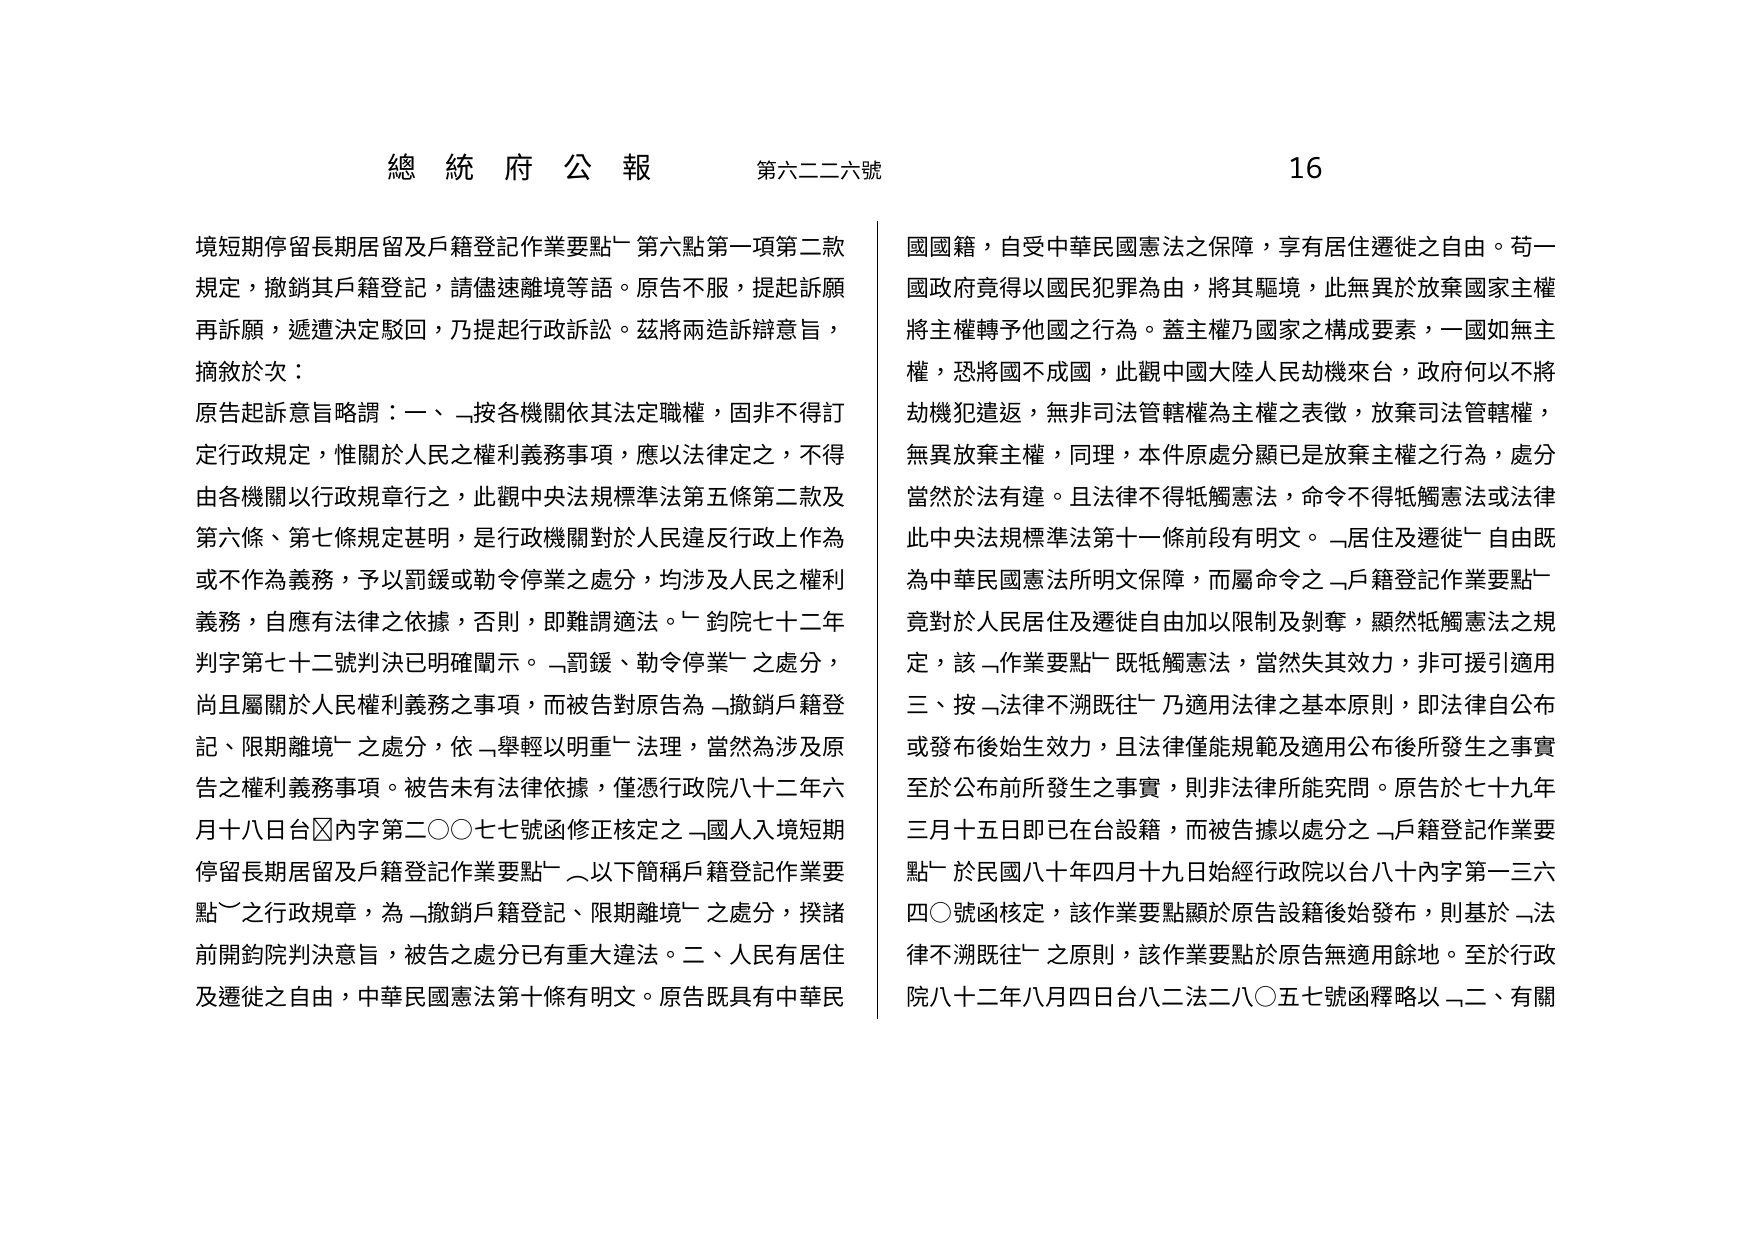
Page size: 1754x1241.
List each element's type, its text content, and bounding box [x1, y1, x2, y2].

text 緣原告於民國七十八年十二月十八日自香港來台觀光，旋以準備投資為由申請在台定居，經被告准予申報戶籍並發給七九入字第六二○○八三九五號定居申請書副本；原告並於七十九年三月十五日持該定居申請書副本向台北市文山區戶政事務所辦妥戶籍登記。嗣內政部警政署刑事警察局報經被告以八十二年十月七日境忠字第三四七三九號書函致原告略以其在港涉案，依﹁國人入境短期停留長期居留及戶籍登記作業要點﹂第六點第一項第二款規定，撤銷其戶籍登記，請儘速離境等語。原告不服，提起訴願、再訴願，遞遭決定駁回，乃提起行政訴訟。茲將兩造訴辯意旨，摘敘於次： [195, 222, 847, 388]
text 原告起訴意旨略謂：一、﹁按各機關依其法定職權，固非不得訂定行政規定，惟關於人民之權利義務事項，應以法律定之，不得由各機關以行政規章行之，此觀中央法規標準法第五條第二款及第六條、第七條規定甚明，是行政機關對於人民違反行政上作為或不作為義務，予以罰鍰或勒令停業之處分，均涉及人民之權利義務，自應有法律之依據，否則，即難謂適法。﹂鈞院七十二年判字第七十二號判決已明確闡示。﹁罰鍰、勒令停業﹂之處分，尚且屬關於人民權利義務之事項，而被告對原告為﹁撤銷戶籍登記、限期離境﹂之處分，依﹁舉輕以明重﹂法理，當然為涉及原告之權利義務事項。被告未有法律依據，僅憑行政院八十二年六月十八日台內字第二○○七七號函修正核定之﹁國人入境短期停留長期居留及戶籍登記作業要點﹂︵以下簡稱戶籍登記作業要點︶之行政規章，為﹁撤銷戶籍登記、限期離境﹂之處分，揆諸前開鈞院判決意旨，被告之處分已有重大違法。二、人民有居住及遷徙之自由，中華民國憲法第十條有明文。原告既具有中華民國國籍，自受中華民國憲法之保障，享有居住遷徙之自由。苟一國政府竟得以國民犯罪為由，將其驅境，此無異於放棄國家主權，將主權轉予他國之行為。蓋主權乃國家之構成要素，一國如無主權，恐將國不成國，此觀中國大陸人民劫機來台，政府何以不將劫機犯遣返，無非司法管轄權為主權之表徵，放棄司法管轄權，無異放棄主權，同理，本件原處分顯已是放棄主權之行為，處分當然於法有違。且法律不得牴觸憲法，命令不得牴觸憲法或法律，此中央法規標準法第十一條前段有明文。﹁居住及遷徙﹂自由既為中華民國憲法所明文保障，而屬命令之﹁戶籍登記作業要點﹂竟對於人民居住及遷徙自由加以限制及剝奪，顯然牴觸憲法之規定，該﹁作業要點﹂既牴觸憲法，當然失其效力，非可援引適用。三、按﹁法律不溯既往﹂乃適用法律之基本原則，即法律自公布或發布後始生效力，且法律僅能規範及適用公布後所發生之事實，至於公布前所發生之事實，則非法律所能究問。原告於七十九年三月十五日即已在台設籍，而被告據以處分之﹁戶籍登記作業要點﹂於民國八十年四月十九日始經行政院以台八十內字第一三六四○號函核定，該作業要點顯於原告設籍後始發布，則基於﹁法律不溯既往﹂之原則，該作業要點於原告無適用餘地。至於行政院八十二年八月四日台八二法二八○五七號函釋略以﹁二、有關單位會商結論：八十年六月一日﹃國人入境短期停留長期居留及戶籍登記作業要點﹄施行後，渠等人員於香港既曾有犯罪紀錄之事由，縱其設籍於八十年五月三十一日以前，參照鈞院六十二年判字第二六九號、六十三年判字第一○七號及六十九年判字第三四五號判例之意旨，自得依上開要點第六點第二項規定，予以撤銷戶籍登記，並限期離境﹂，顯然誤解鈞院判例要旨之真意，以鈞院六十二年判字第二六九號判例謂：﹁原告無照經營藥業，雖始於藥物藥商管理法公布施行之前，然該法施行後原告仍繼續經營藥業。被告官署，所處罰者為其在該法施行後之違章行為，自不生溯及既往與否之問題。﹂判例意旨明確揭示﹁法律不溯既往﹂之原則，且案例中所處罰者乃藥物藥商管理法施行後之違章﹁行為﹂，至於施行前之無照營業，則不在處罰之列。而本件原告於七十九年三月十五日完成戶籍登記，其後所存在戶籍登記乃﹁狀態﹂之繼續，而非﹁行為﹂之繼續，所謂﹁戶籍登記作業要點﹂於八十年四月十九日始施行，已遠在原告設籍登記後一年有餘，原告於﹁作業要點﹂施行後，並無任何違反該﹁作業要點﹂之規定，則何能溯及既往撤銷原告之戶籍登記及驅逐出境，被告嚴重違反﹁法律不溯既往﹂之原則。四、退一步言，﹁戶籍登記作業要點﹂於民國八十年四月二十九日施行時，始於第六點第一項第三款規定：﹁曾有犯罪紀錄者，應不予許可，並撤銷其居留許可及限期離境﹂，同點第二項規定：﹁前項各款人民如已辦妥戶籍登記者，得予撤銷，並限期離境。﹂依法解釋之理論，前開第六點第二項係緊接同點第一項而來，而第六點第一項既於﹁戶籍登記作業要點﹂八十年四月二十九日修正始增列，當然意指國人於該﹁作業要點﹂施行後，辦理戶籍登記而查有犯罪紀錄者，始能依同點第二項予以撤銷戶籍登記，非可擴張解釋為凡有犯罪紀錄者，無論何時辦妥戶籍登記，皆得以撤銷戶籍登記。蓋苟依如此解釋，試問國人於民國七十年辦理戶籍登記者，如有犯罪紀錄者，是否仍應予撤銷戶籍登記？民國五十年辦妥戶籍登記者，仍否應予撤銷？果真如此，則天下大亂矣！法律之安定性何在？中央法規標準法第十三條規定：﹁法規明定自公布或發布日施行者，自公布或發布之日起算至第三日起發生效力﹂，豈非成為贅文，中央法規標準法當可廢除矣！五、再訴願決定理由謂：﹁原告在香港涉嫌以強暴脅迫手段使銀行高級職員偽造假帳，並提供信用貸款提高貸款額度，使得經營高利貸公司，現為香港法院通緝中，另復涉嫌教唆殺人，由香港警方偵辦中，有內政部警政署刑事警察局八十二年九月二十一日刑際字第一一三九七號函附原處分機關卷可稽，且為再訴願人︵指原告︶所不否認，足見再訴願決定有前作業要點第六點規定之情形﹂云云。惟原告於刑事警察局僅不否認香港警方在偵辦原告而已，並非承認有香港警方所謂之﹁犯罪事實﹂，原告在香港曾舉發警察貪贓枉法情事，致得罪香港警方，港府警察千方百計羅織犯罪事實，故入原告於罪。原告為一善良百姓，未曾有何犯罪情事，所謂﹁犯罪紀錄﹂，純係香港警方所構陷。況所謂﹁犯罪事實﹂亦僅在香港警方偵辦中，既未經有罪確定判決，何謂原告有犯罪紀錄？豈非任何祇須有犯罪嫌疑即有犯罪紀錄？六、按人民因中央或地方機關之違法行政處分，認為損害其權利，經依訴願法提起再訴願而不服其決定，得向行政法院提起行政訴訟，此行政訴訟法第一條第一項有明文。查被告所為﹁撤銷戶籍，限期離境﹂之處分，猶古代所謂﹁放逐﹂，對原告人身權利影響何其重大，被告據以處分原告之﹁戶籍登記作業要點﹂，非惟已違反中華民國憲法第十條保障居住、遷徙之自由，且違反中央法規標準法第五條第二款關於人民權利義務者應以法律定之規定，尤有甚者，被告之解釋適用﹁戶籍登記作業要點﹂嚴重悖反﹁法律不溯既往﹂之普遍性原則，非法剝奪原告既得權利之﹁狀態﹂，而訴願、再訴願決定昧於事實，誤解法令，未就被告之違法處分予以糾正，尚且援引鈞院判例，故為曲解判例之真意，以迴護被告之違法錯誤處分，對原告之訴願、再訴願理由置之不論，未予臚陳何以不採理由，認事用法顯有重大違誤，請均予撤銷，以保權益等語。 [195, 388, 847, 1013]
text 原告起訴意旨略謂：一、﹁按各機關依其法定職權，固非不得訂定行政規定，惟關於人民之權利義務事項，應以法律定之，不得由各機關以行政規章行之，此觀中央法規標準法第五條第二款及第六條、第七條規定甚明，是行政機關對於人民違反行政上作為或不作為義務，予以罰鍰或勒令停業之處分，均涉及人民之權利義務，自應有法律之依據，否則，即難謂適法。﹂鈞院七十二年判字第七十二號判決已明確闡示。﹁罰鍰、勒令停業﹂之處分，尚且屬關於人民權利義務之事項，而被告對原告為﹁撤銷戶籍登記、限期離境﹂之處分，依﹁舉輕以明重﹂法理，當然為涉及原告之權利義務事項。被告未有法律依據，僅憑行政院八十二年六月十八日台內字第二○○七七號函修正核定之﹁國人入境短期停留長期居留及戶籍登記作業要點﹂︵以下簡稱戶籍登記作業要點︶之行政規章，為﹁撤銷戶籍登記、限期離境﹂之處分，揆諸前開鈞院判決意旨，被告之處分已有重大違法。二、人民有居住及遷徙之自由，中華民國憲法第十條有明文。原告既具有中華民國國籍，自受中華民國憲法之保障，享有居住遷徙之自由。苟一國政府竟得以國民犯罪為由，將其驅境，此無異於放棄國家主權，將主權轉予他國之行為。蓋主權乃國家之構成要素，一國如無主權，恐將國不成國，此觀中國大陸人民劫機來台，政府何以不將劫機犯遣返，無非司法管轄權為主權之表徵，放棄司法管轄權，無異放棄主權，同理，本件原處分顯已是放棄主權之行為，處分當然於法有違。且法律不得牴觸憲法，命令不得牴觸憲法或法律，此中央法規標準法第十一條前段有明文。﹁居住及遷徙﹂自由既為中華民國憲法所明文保障，而屬命令之﹁戶籍登記作業要點﹂竟對於人民居住及遷徙自由加以限制及剝奪，顯然牴觸憲法之規定，該﹁作業要點﹂既牴觸憲法，當然失其效力，非可援引適用。三、按﹁法律不溯既往﹂乃適用法律之基本原則，即法律自公布或發布後始生效力，且法律僅能規範及適用公布後所發生之事實，至於公布前所發生之事實，則非法律所能究問。原告於七十九年三月十五日即已在台設籍，而被告據以處分之﹁戶籍登記作業要點﹂於民國八十年四月十九日始經行政院以台八十內字第一三六四○號函核定，該作業要點顯於原告設籍後始發布，則基於﹁法律不溯既往﹂之原則，該作業要點於原告無適用餘地。至於行政院八十二年八月四日台八二法二八○五七號函釋略以﹁二、有關單位會商結論：八十年六月一日﹃國人入境短期停留長期居留及戶籍登記作業要點﹄施行後，渠等人員於香港既曾有犯罪紀錄之事由，縱其設籍於八十年五月三十一日以前，參照鈞院六十二年判字第二六九號、六十三年判字第一○七號及六十九年判字第三四五號判例之意旨，自得依上開要點第六點第二項規定，予以撤銷戶籍登記，並限期離境﹂，顯然誤解鈞院判例要旨之真意，以鈞院六十二年判字第二六九號判例謂：﹁原告無照經營藥業，雖始於藥物藥商管理法公布施行之前，然該法施行後原告仍繼續經營藥業。被告官署，所處罰者為其在該法施行後之違章行為，自不生溯及既往與否之問題。﹂判例意旨明確揭示﹁法律不溯既往﹂之原則，且案例中所處罰者乃藥物藥商管理法施行後之違章﹁行為﹂，至於施行前之無照營業，則不在處罰之列。而本件原告於七十九年三月十五日完成戶籍登記，其後所存在戶籍登記乃﹁狀態﹂之繼續，而非﹁行為﹂之繼續，所謂﹁戶籍登記作業要點﹂於八十年四月十九日始施行，已遠在原告設籍登記後一年有餘，原告於﹁作業要點﹂施行後，並無任何違反該﹁作業要點﹂之規定，則何能溯及既往撤銷原告之戶籍登記及驅逐出境，被告嚴重違反﹁法律不溯既往﹂之原則。四、退一步言，﹁戶籍登記作業要點﹂於民國八十年四月二十九日施行時，始於第六點第一項第三款規定：﹁曾有犯罪紀錄者，應不予許可，並撤銷其居留許可及限期離境﹂，同點第二項規定：﹁前項各款人民如已辦妥戶籍登記者，得予撤銷，並限期離境。﹂依法解釋之理論，前開第六點第二項係緊接同點第一項而來，而第六點第一項既於﹁戶籍登記作業要點﹂八十年四月二十九日修正始增列，當然意指國人於該﹁作業要點﹂施行後，辦理戶籍登記而查有犯罪紀錄者，始能依同點第二項予以撤銷戶籍登記，非可擴張解釋為凡有犯罪紀錄者，無論何時辦妥戶籍登記，皆得以撤銷戶籍登記。蓋苟依如此解釋，試問國人於民國七十年辦理戶籍登記者，如有犯罪紀錄者，是否仍應予撤銷戶籍登記？民國五十年辦妥戶籍登記者，仍否應予撤銷？果真如此，則天下大亂矣！法律之安定性何在？中央法規標準法第十三條規定：﹁法規明定自公布或發布日施行者，自公布或發布之日起算至第三日起發生效力﹂，豈非成為贅文，中央法規標準法當可廢除矣！五、再訴願決定理由謂：﹁原告在香港涉嫌以強暴脅迫手段使銀行高級職員偽造假帳，並提供信用貸款提高貸款額度，使得經營高利貸公司，現為香港法院通緝中，另復涉嫌教唆殺人，由香港警方偵辦中，有內政部警政署刑事警察局八十二年九月二十一日刑際字第一一三九七號函附原處分機關卷可稽，且為再訴願人︵指原告︶所不否認，足見再訴願決定有前作業要點第六點規定之情形﹂云云。惟原告於刑事警察局僅不否認香港警方在偵辦原告而已，並非承認有香港警方所謂之﹁犯罪事實﹂，原告在香港曾舉發警察貪贓枉法情事，致得罪香港警方，港府警察千方百計羅織犯罪事實，故入原告於罪。原告為一善良百姓，未曾有何犯罪情事，所謂﹁犯罪紀錄﹂，純係香港警方所構陷。況所謂﹁犯罪事實﹂亦僅在香港警方偵辦中，既未經有罪確定判決，何謂原告有犯罪紀錄？豈非任何祇須有犯罪嫌疑即有犯罪紀錄？六、按人民因中央或地方機關之違法行政處分，認為損害其權利，經依訴願法提起再訴願而不服其決定，得向行政法院提起行政訴訟，此行政訴訟法第一條第一項有明文。查被告所為﹁撤銷戶籍，限期離境﹂之處分，猶古代所謂﹁放逐﹂，對原告人身權利影響何其重大，被告據以處分原告之﹁戶籍登記作業要點﹂，非惟已違反中華民國憲法第十條保障居住、遷徙之自由，且違反中央法規標準法第五條第二款關於人民權利義務者應以法律定之規定，尤有甚者，被告之解釋適用﹁戶籍登記作業要點﹂嚴重悖反﹁法律不溯既往﹂之普遍性原則，非法剝奪原告既得權利之﹁狀態﹂，而訴願、再訴願決定昧於事實，誤解法令，未就被告之違法處分予以糾正，尚且援引鈞院判例，故為曲解判例之真意，以迴護被告之違法錯誤處分，對原告之訴願、再訴願理由置之不論，未予臚陳何以不採理由，認事用法顯有重大違誤，請均予撤銷，以保權益等語。 [906, 222, 1559, 1013]
